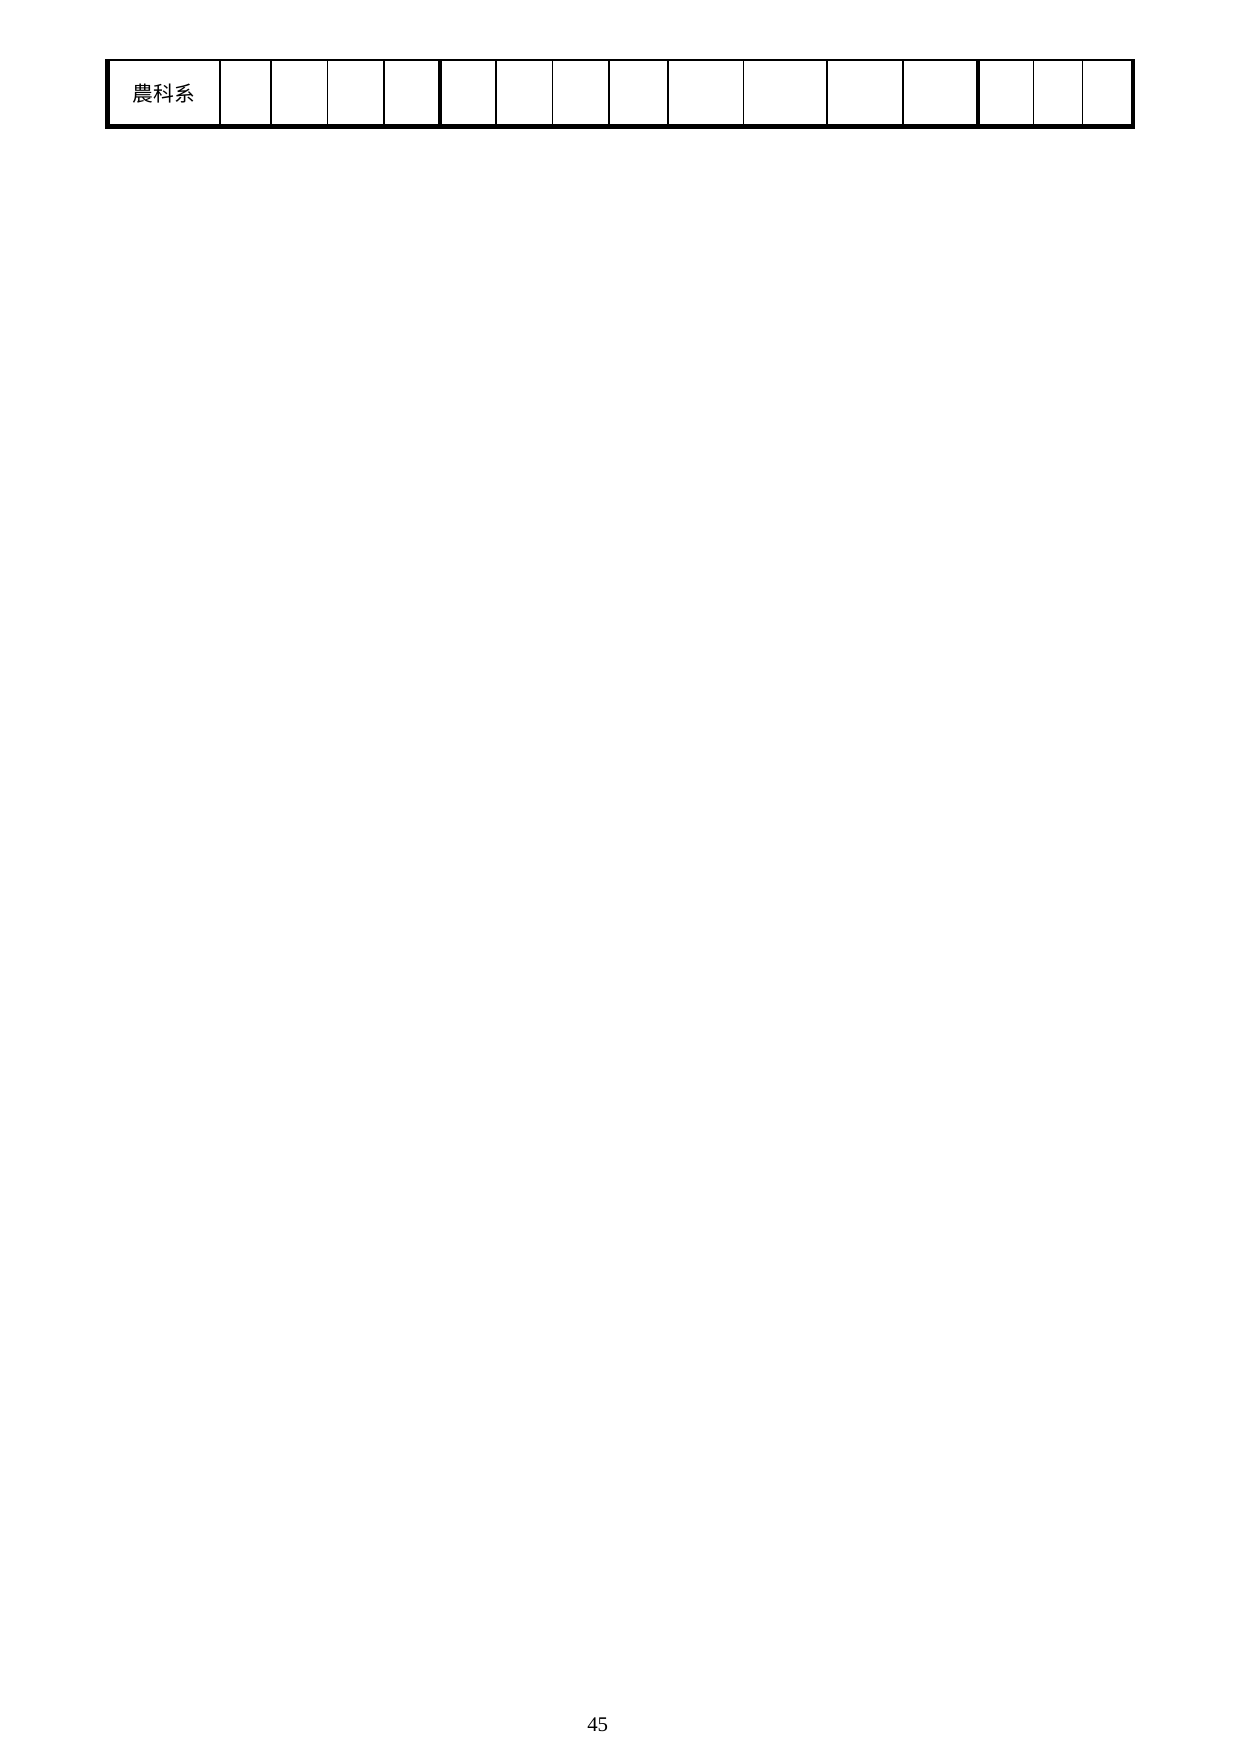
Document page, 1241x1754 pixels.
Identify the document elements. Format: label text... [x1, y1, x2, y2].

table_cell 農科系 [110, 61, 219, 124]
table_cell [221, 61, 270, 124]
table_cell [1083, 61, 1131, 124]
table_cell [442, 61, 495, 124]
table_cell [828, 61, 902, 124]
table_cell [328, 61, 383, 124]
table_cell [980, 61, 1033, 124]
table_cell [744, 61, 826, 124]
table_cell [385, 61, 438, 124]
table_cell [1034, 61, 1082, 124]
table_cell [904, 61, 976, 124]
table_cell [553, 61, 608, 124]
table_cell [272, 61, 327, 124]
table_cell [497, 61, 552, 124]
table_cell [610, 61, 667, 124]
table_cell [669, 61, 743, 124]
